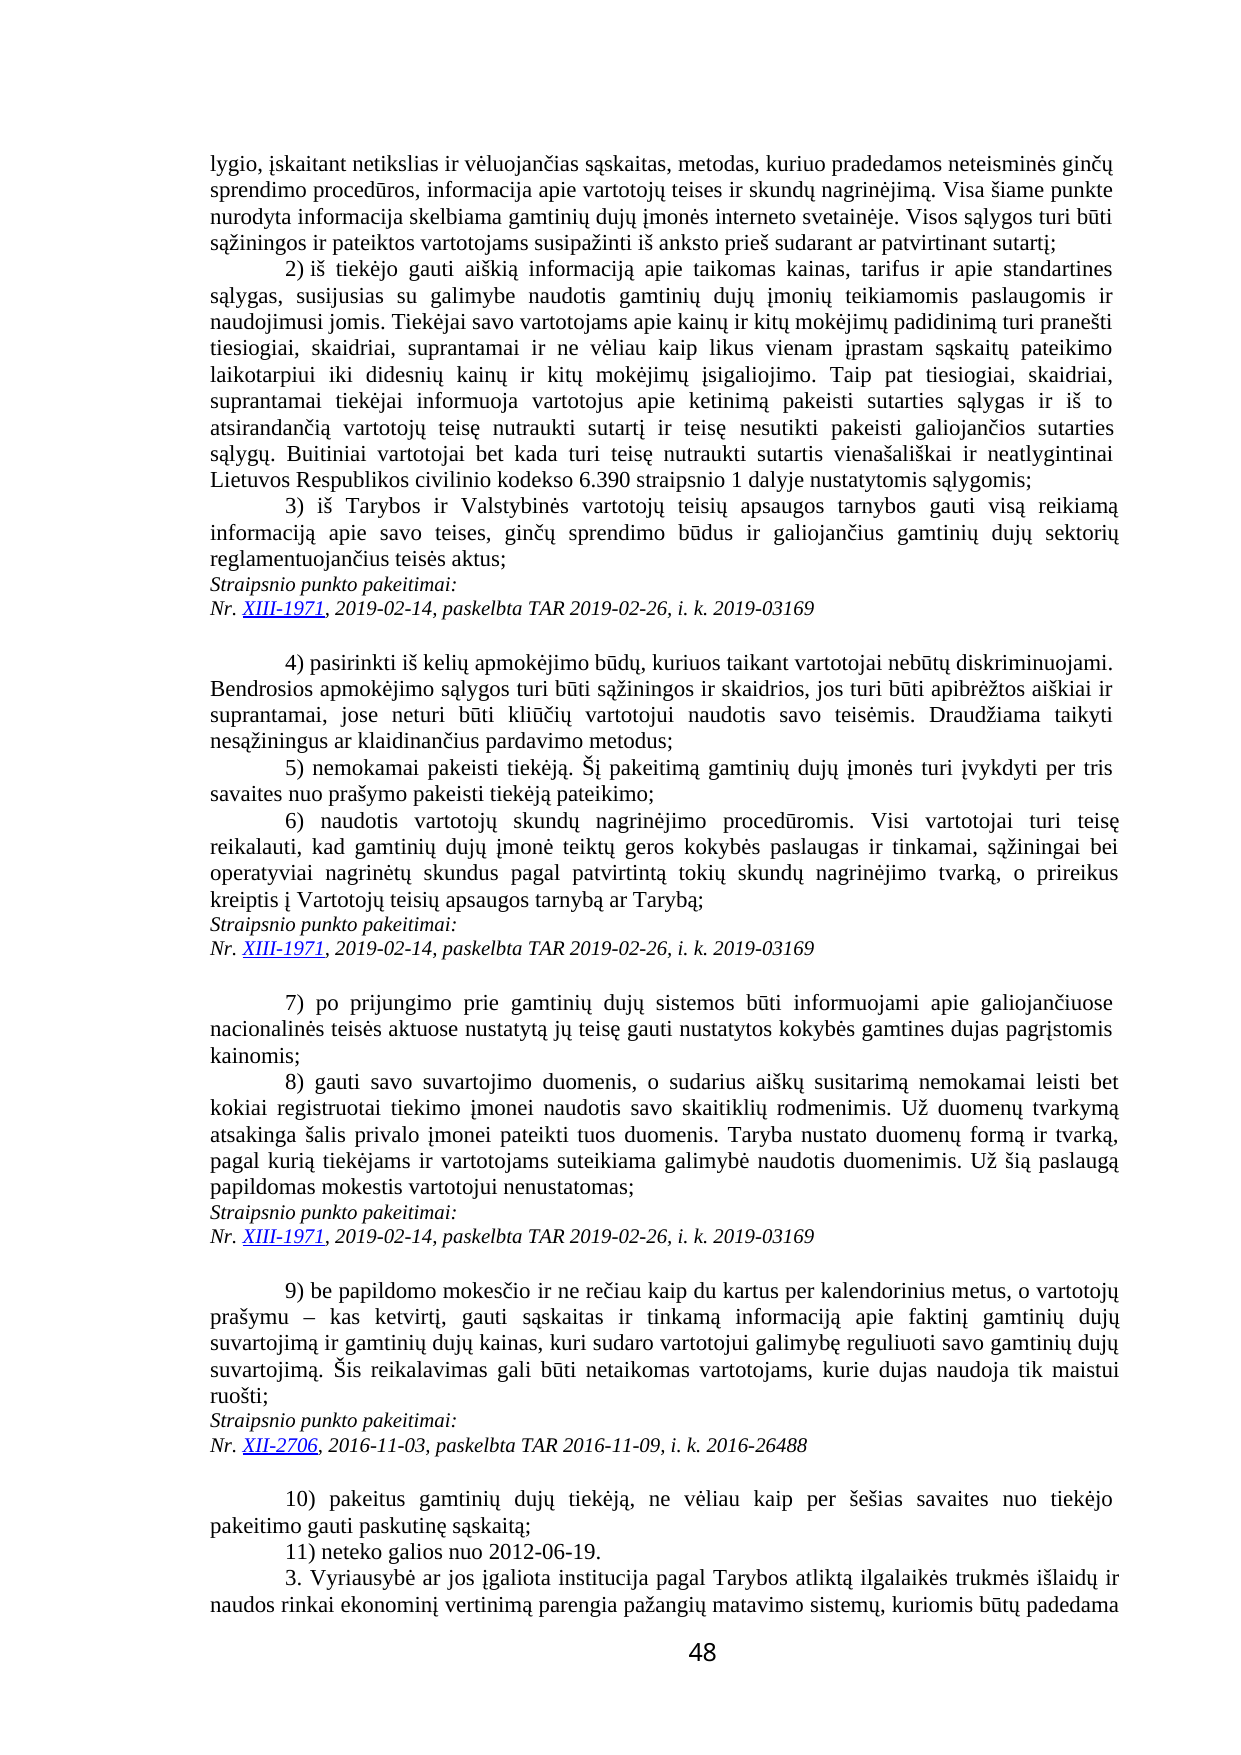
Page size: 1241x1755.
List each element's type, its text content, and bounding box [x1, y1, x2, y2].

text 4) pasirinkti iš kelių apmokėjimo būdų, kuriuos taikant vartotojai nebūtų diskriminuojami. Bendrosios apmokėjimo sąlygos turi būti sąžiningos ir skaidrios, jos turi būti apibrėžtos aiškiai ir suprantamai, jose neturi būti kliūčių vartotojui naudotis savo teisėmis. Draudžiama taikyti nesąžiningus ar klaidinančius pardavimo metodus; [210, 648, 1114, 754]
text Nr. XIII-1971, 2019-02-14, paskelbta TAR 2019-02-26, i. k. 2019-03169 [210, 596, 1120, 620]
text Nr. XII-2706, 2016-11-03, paskelbta TAR 2016-11-09, i. k. 2016-26488 [210, 1432, 1120, 1457]
text Straipsnio punkto pakeitimai: [210, 912, 1120, 936]
text Straipsnio punkto pakeitimai: [210, 1408, 1120, 1432]
text 8) gauti savo suvartojimo duomenis, o sudarius aiškų susitarimą nemokamai leisti bet kokiai registruotai tiekimo įmonei naudotis savo skaitiklių rodmenimis. Už duomenų tvarkymą atsakinga šalis privalo įmonei pateikti tuos duomenis. Taryba nustato duomenų formą ir tvarką, pagal kurią tiekėjams ir vartotojams suteikiama galimybė naudotis duomenimis. Už šią paslaugą papildomas mokestis vartotojui nenustatomas; [210, 1068, 1120, 1200]
text 2) iš tiekėjo gauti aiškią informaciją apie taikomas kainas, tarifus ir apie standartines sąlygas, susijusias su galimybe naudotis gamtinių dujų įmonių teikiamomis paslaugomis ir naudojimusi jomis. Tiekėjai savo vartotojams apie kainų ir kitų mokėjimų padidinimą turi pranešti tiesiogiai, skaidriai, suprantamai ir ne vėliau kaip likus vienam įprastam sąskaitų pateikimo laikotarpiui iki didesnių kainų ir kitų mokėjimų įsigaliojimo. Taip pat tiesiogiai, skaidriai, suprantamai tiekėjai informuoja vartotojus apie ketinimą pakeisti sutarties sąlygas ir iš to atsirandančią vartotojų teisę nutraukti sutartį ir teisę nesutikti pakeisti galiojančios sutarties sąlygų. Buitiniai vartotojai bet kada turi teisę nutraukti sutartis vienašališkai ir neatlygintinai Lietuvos Respublikos civilinio kodekso 6.390 straipsnio 1 dalyje nustatytomis sąlygomis; [210, 255, 1114, 493]
text 10) pakeitus gamtinių dujų tiekėją, ne vėliau kaip per šešias savaites nuo tiekėjo pakeitimo gauti paskutinę sąskaitą; [210, 1485, 1114, 1538]
text Nr. XIII-1971, 2019-02-14, paskelbta TAR 2019-02-26, i. k. 2019-03169 [210, 1224, 1120, 1248]
text lygio, įskaitant netikslias ir vėluojančias sąskaitas, metodas, kuriuo pradedamos neteisminės ginčų sprendimo procedūros, informacija apie vartotojų teises ir skundų nagrinėjimą. Visa šiame punkte nurodyta informacija skelbiama gamtinių dujų įmonės interneto svetainėje. Visos sąlygos turi būti sąžiningos ir pateiktos vartotojams susipažinti iš anksto prieš sudarant ar patvirtinant sutartį; [210, 150, 1114, 255]
text 9) be papildomo mokesčio ir ne rečiau kaip du kartus per kalendorinius metus, o vartotojų prašymu – kas ketvirtį, gauti sąskaitas ir tinkamą informaciją apie faktinį gamtinių dujų suvartojimą ir gamtinių dujų kainas, kuri sudaro vartotojui galimybę reguliuoti savo gamtinių dujų suvartojimą. Šis reikalavimas gali būti netaikomas vartotojams, kurie dujas naudoja tik maistui ruošti; [210, 1277, 1120, 1408]
text 7) po prijungimo prie gamtinių dujų sistemos būti informuojami apie galiojančiuose nacionalinės teisės aktuose nustatytą jų teisę gauti nustatytos kokybės gamtines dujas pagrįstomis kainomis; [210, 989, 1114, 1068]
text 5) nemokamai pakeisti tiekėją. Šį pakeitimą gamtinių dujų įmonės turi įvykdyti per tris savaites nuo prašymo pakeisti tiekėją pateikimo; [210, 754, 1114, 807]
text 3. Vyriausybė ar jos įgaliota institucija pagal Tarybos atliktą ilgalaikės trukmės išlaidų ir naudos rinkai ekonominį vertinimą parengia pažangių matavimo sistemų, kuriomis būtų padedama [210, 1564, 1120, 1617]
text 6) naudotis vartotojų skundų nagrinėjimo procedūromis. Visi vartotojai turi teisę reikalauti, kad gamtinių dujų įmonė teiktų geros kokybės paslaugas ir tinkamai, sąžiningai bei operatyviai nagrinėtų skundus pagal patvirtintą tokių skundų nagrinėjimo tvarką, o prireikus kreiptis į Vartotojų teisių apsaugos tarnybą ar Tarybą; [210, 807, 1120, 912]
text 3) iš Tarybos ir Valstybinės vartotojų teisių apsaugos tarnybos gauti visą reikiamą informaciją apie savo teises, ginčų sprendimo būdus ir galiojančius gamtinių dujų sektorių reglamentuojančius teisės aktus; [210, 493, 1120, 572]
text Nr. XIII-1971, 2019-02-14, paskelbta TAR 2019-02-26, i. k. 2019-03169 [210, 936, 1120, 960]
text Straipsnio punkto pakeitimai: [210, 1200, 1120, 1224]
text Straipsnio punkto pakeitimai: [210, 572, 1120, 596]
text 11) neteko galios nuo 2012-06-19. [210, 1538, 1114, 1564]
